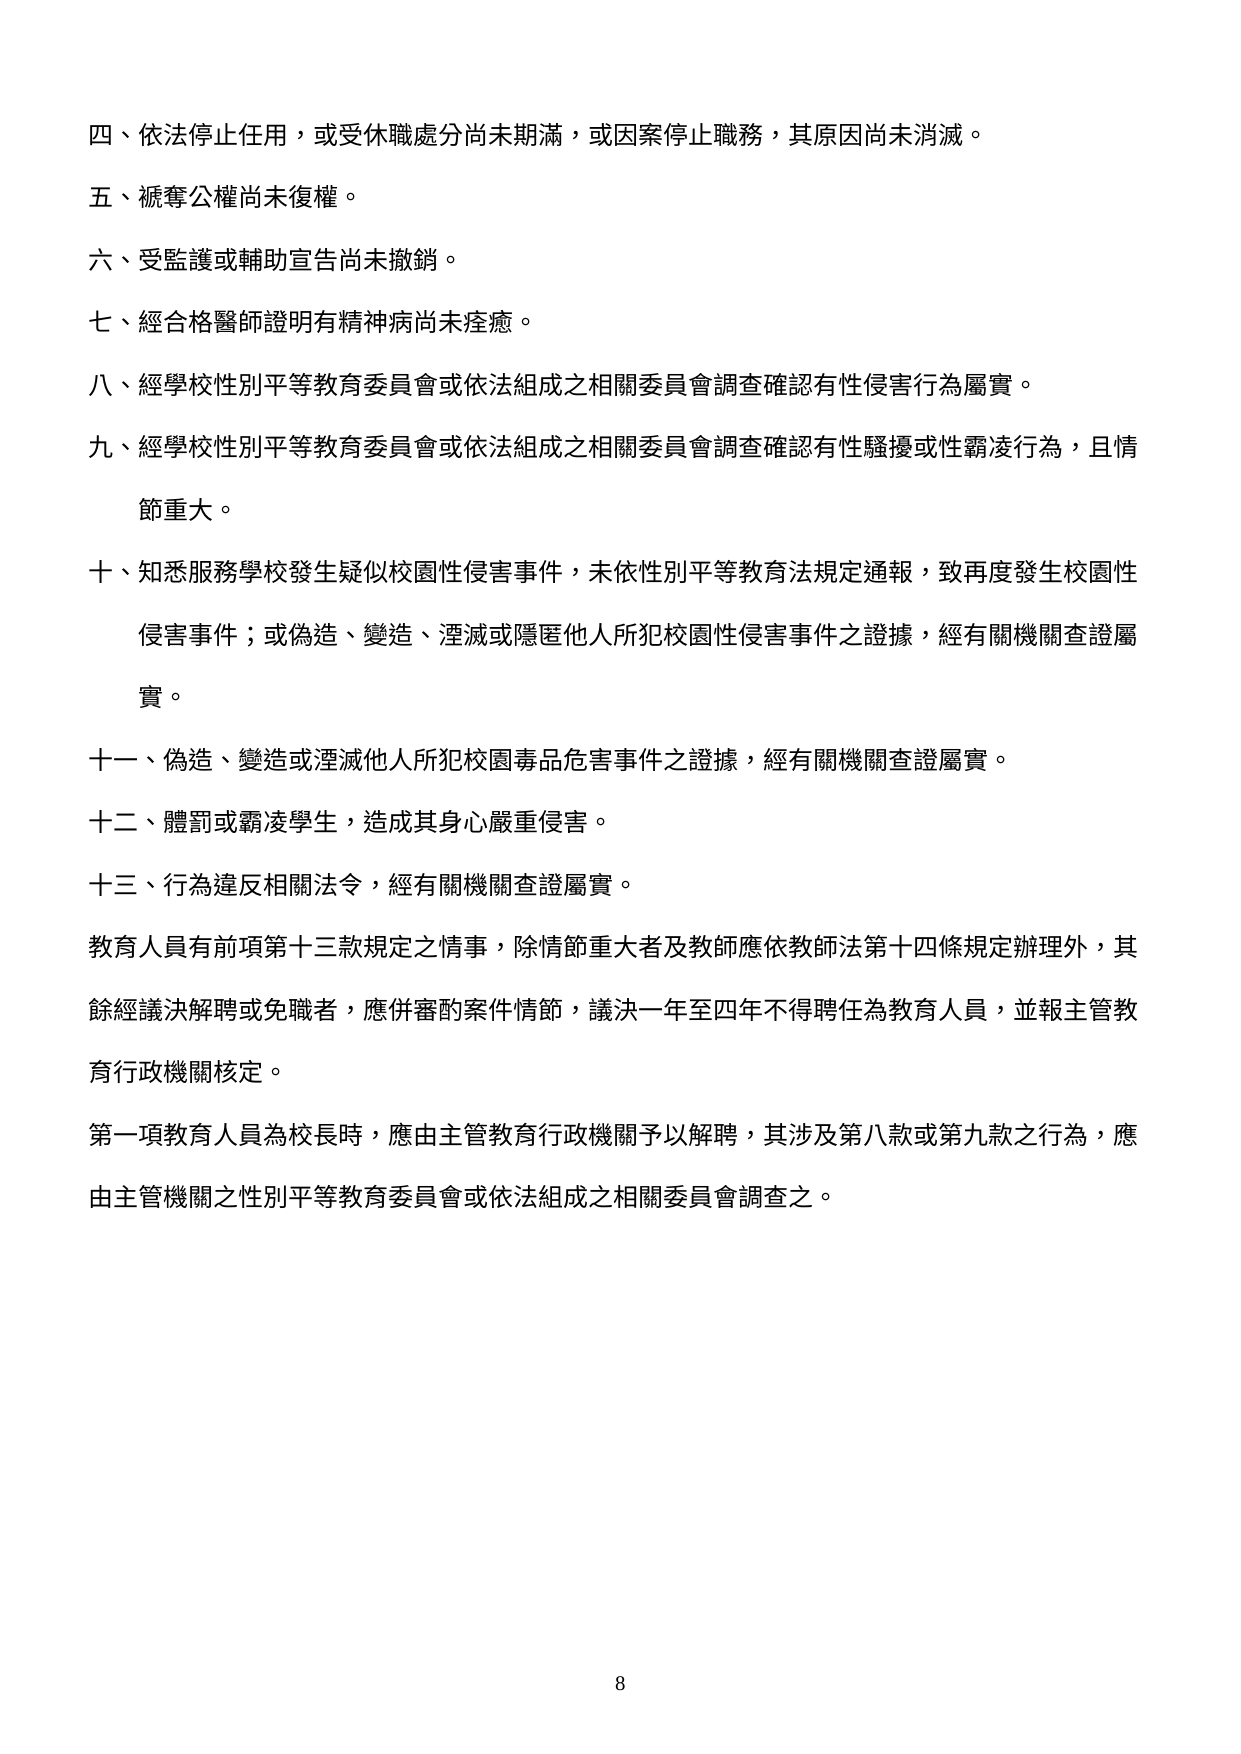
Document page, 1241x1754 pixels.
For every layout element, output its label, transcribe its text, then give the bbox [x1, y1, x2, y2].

text 六、受監護或輔助宣告尚未撤銷。 [89, 217, 1152, 279]
text 四、依法停止任用，或受休職處分尚未期滿，或因案停止職務，其原因尚未消滅。 [89, 92, 1152, 154]
text 五、褫奪公權尚未復權。 [89, 154, 1152, 217]
text 十二、體罰或霸凌學生，造成其身心嚴重侵害。 [89, 779, 1152, 842]
text 教育人員有前項第十三款規定之情事，除情節重大者及教師應依教師法第十四條規定辦理外，其餘經議決解聘或免職者，應併審酌案件情節，議決一年至四年不得聘任為教育人員，並報主管教育行政機關核定。 [89, 904, 1152, 1092]
text 八、經學校性別平等教育委員會或依法組成之相關委員會調查確認有性侵害行為屬實。 [89, 342, 1152, 404]
text 十、知悉服務學校發生疑似校園性侵害事件，未依性別平等教育法規定通報，致再度發生校園性侵害事件；或偽造、變造、湮滅或隱匿他人所犯校園性侵害事件之證據，經有關機關查證屬實。 [89, 529, 1152, 717]
text 九、經學校性別平等教育委員會或依法組成之相關委員會調查確認有性騷擾或性霸凌行為，且情節重大。 [89, 404, 1152, 529]
text 十三、行為違反相關法令，經有關機關查證屬實。 [89, 842, 1152, 904]
text 十一、偽造、變造或湮滅他人所犯校園毒品危害事件之證據，經有關機關查證屬實。 [89, 717, 1152, 779]
text 七、經合格醫師證明有精神病尚未痊癒。 [89, 279, 1152, 342]
text 第一項教育人員為校長時，應由主管教育行政機關予以解聘，其涉及第八款或第九款之行為，應由主管機關之性別平等教育委員會或依法組成之相關委員會調查之。 [89, 1092, 1152, 1217]
